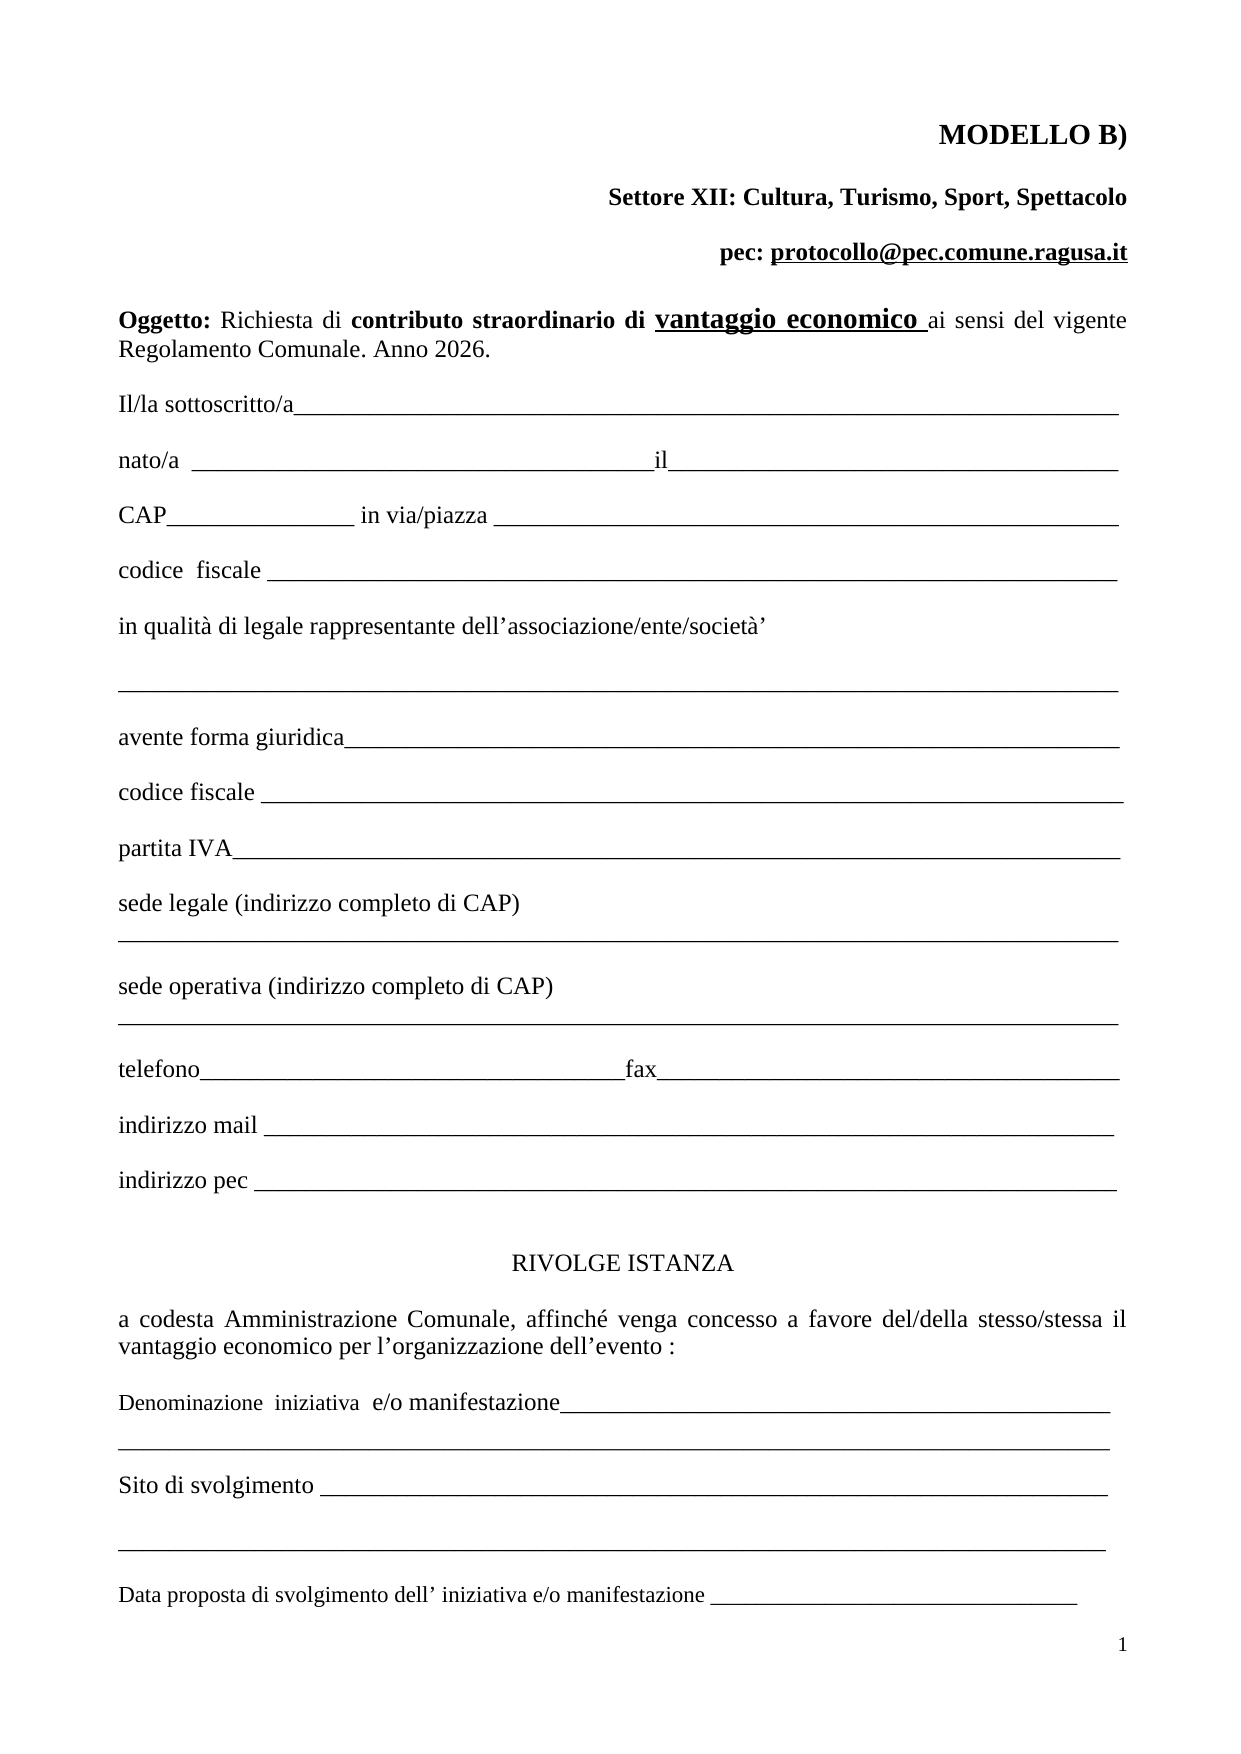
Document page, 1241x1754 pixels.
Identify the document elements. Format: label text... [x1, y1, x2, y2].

text Oggetto: Richiesta di contributo straordinario di vantaggio economico ai sensi del vigente Regolamento Comunale. Anno 2026. [118, 303, 1127, 363]
text sede legale (indirizzo completo di CAP) ________________________________________________________________________________ [118, 889, 1127, 944]
text sede operativa (indirizzo completo di CAP) [118, 972, 1127, 1000]
text Sito di svolgimento _______________________________________________________________ [118, 1471, 1116, 1499]
text in qualità di legale rappresentante dell’associazione/ente/società’ [118, 612, 1127, 640]
text codice fiscale ____________________________________________________________________ [118, 557, 1127, 584]
text indirizzo mail ____________________________________________________________________ [118, 1111, 1127, 1138]
text telefono__________________________________fax_____________________________________ [118, 1055, 1127, 1083]
text ________________________________________________________________________________ [118, 1000, 1127, 1028]
text _______________________________________________________________________________________________________________________ [118, 1434, 1116, 1452]
text MODELLO B) [118, 118, 1127, 150]
text Data proposta di svolgimento dell’ iniziativa e/o manifestazione ________________________________ [118, 1582, 1116, 1607]
text Denominazione iniziativa e/o manifestazione____________________________________________ [118, 1388, 1127, 1416]
text nato/a _____________________________________il____________________________________ [118, 446, 1127, 473]
text _______________________________________________________________________________ [118, 1526, 1116, 1554]
text Settore XII: Cultura, Turismo, Sport, Spettacolo [118, 183, 1127, 210]
text avente forma giuridica______________________________________________________________ [118, 723, 1127, 751]
text a codesta Amministrazione Comunale, affinché venga concesso a favore del/della stesso/stessa il vantaggio economico per l’organizzazione dell’evento : [118, 1305, 1127, 1360]
text ________________________________________________________________________________ [118, 667, 1127, 695]
text partita IVA_______________________________________________________________________ [118, 834, 1127, 861]
text codice fiscale _____________________________________________________________________ [118, 778, 1127, 806]
text CAP_______________ in via/piazza __________________________________________________ [118, 501, 1127, 529]
text indirizzo pec _____________________________________________________________________ [118, 1166, 1127, 1194]
subtitle RIVOLGE ISTANZA [118, 1249, 1127, 1277]
text pec: protocollo@pec.comune.ragusa.it [118, 238, 1127, 266]
text Il/la sottoscritto/a__________________________________________________________________ [118, 390, 1127, 418]
